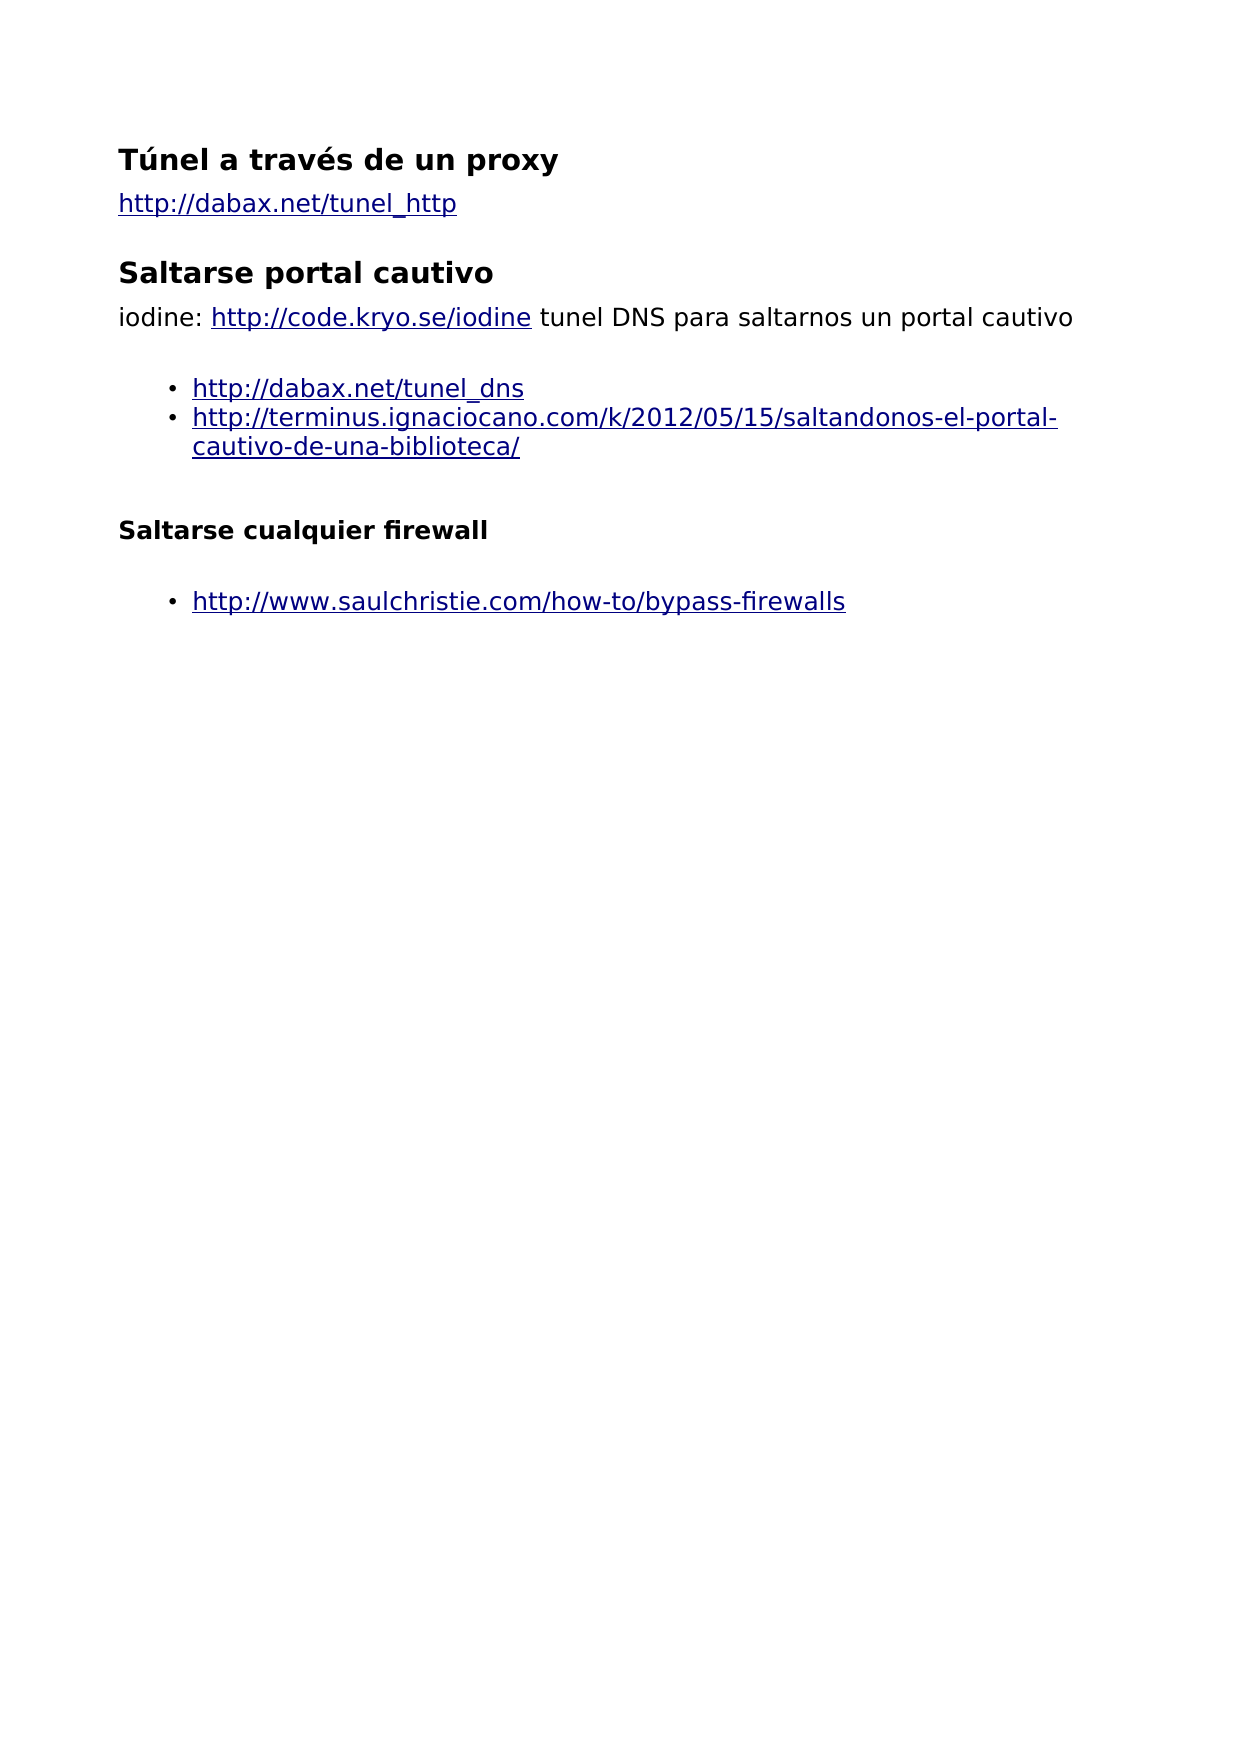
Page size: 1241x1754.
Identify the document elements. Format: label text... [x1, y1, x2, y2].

list http://terminus.ignaciocano.com/k/2012/05/15/saltandonos-el-portal-cautivo-de-una-biblioteca/ [177, 403, 1122, 461]
text iodine: http://code.kryo.se/iodine tunel DNS para saltarnos un portal cautivo [118, 303, 1122, 332]
subtitle Saltarse portal cautivo [118, 256, 1122, 290]
list http://dabax.net/tunel_dns [177, 374, 1122, 403]
subtitle Túnel a través de un proxy [118, 143, 1122, 177]
subtitle Saltarse cualquier firewall [118, 516, 1122, 545]
list http://www.saulchristie.com/how-to/bypass-firewalls [177, 587, 1122, 616]
text http://dabax.net/tunel_http [118, 189, 1122, 219]
